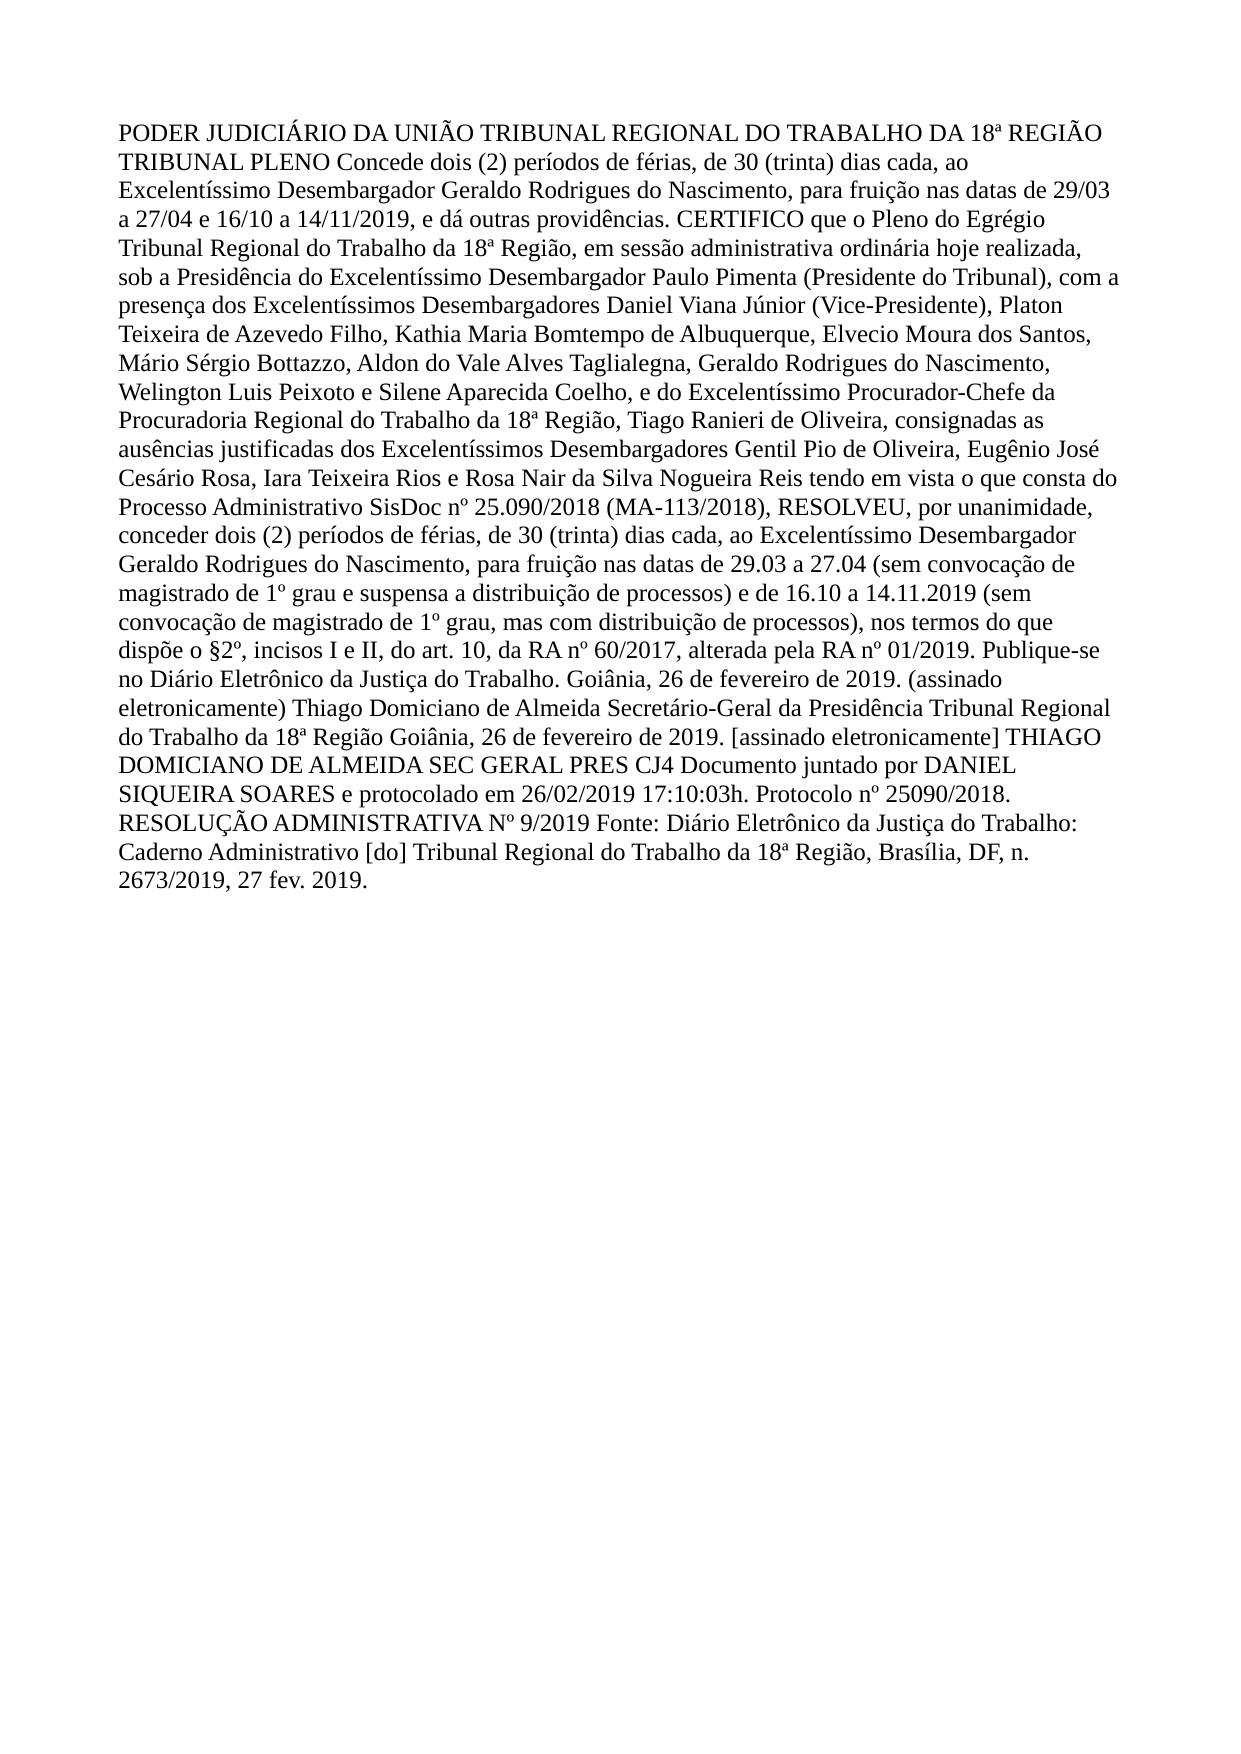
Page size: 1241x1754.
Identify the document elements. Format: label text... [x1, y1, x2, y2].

text PODER JUDICIÁRIO DA UNIÃO TRIBUNAL REGIONAL DO TRABALHO DA 18ª REGIÃO TRIBUNAL PLENO Concede dois (2) períodos de férias, de 30 (trinta) dias cada, ao Excelentíssimo Desembargador Geraldo Rodrigues do Nascimento, para fruição nas datas de 29/03 a 27/04 e 16/10 a 14/11/2019, e dá outras providências. CERTIFICO que o Pleno do Egrégio Tribunal Regional do Trabalho da 18ª Região, em sessão administrativa ordinária hoje realizada, sob a Presidência do Excelentíssimo Desembargador Paulo Pimenta (Presidente do Tribunal), com a presença dos Excelentíssimos Desembargadores Daniel Viana Júnior (Vice-Presidente), Platon Teixeira de Azevedo Filho, Kathia Maria Bomtempo de Albuquerque, Elvecio Moura dos Santos, Mário Sérgio Bottazzo, Aldon do Vale Alves Taglialegna, Geraldo Rodrigues do Nascimento, Welington Luis Peixoto e Silene Aparecida Coelho, e do Excelentíssimo Procurador-Chefe da Procuradoria Regional do Trabalho da 18ª Região, Tiago Ranieri de Oliveira, consignadas as ausências justificadas dos Excelentíssimos Desembargadores Gentil Pio de Oliveira, Eugênio José Cesário Rosa, Iara Teixeira Rios e Rosa Nair da Silva Nogueira Reis tendo em vista o que consta do Processo Administrativo SisDoc nº 25.090/2018 (MA-113/2018), RESOLVEU, por unanimidade, conceder dois (2) períodos de férias, de 30 (trinta) dias cada, ao Excelentíssimo Desembargador Geraldo Rodrigues do Nascimento, para fruição nas datas de 29.03 a 27.04 (sem convocação de magistrado de 1º grau e suspensa a distribuição de processos) e de 16.10 a 14.11.2019 (sem convocação de magistrado de 1º grau, mas com distribuição de processos), nos termos do que dispõe o §2º, incisos I e II, do art. 10, da RA nº 60/2017, alterada pela RA nº 01/2019. Publique-se no Diário Eletrônico da Justiça do Trabalho. Goiânia, 26 de fevereiro de 2019. (assinado eletronicamente) Thiago Domiciano de Almeida Secretário-Geral da Presidência Tribunal Regional do Trabalho da 18ª Região Goiânia, 26 de fevereiro de 2019. [assinado eletronicamente] THIAGO DOMICIANO DE ALMEIDA SEC GERAL PRES CJ4 Documento juntado por DANIEL SIQUEIRA SOARES e protocolado em 26/02/2019 17:10:03h. Protocolo nº 25090/2018. RESOLUÇÃO ADMINISTRATIVA Nº 9/2019 Fonte: Diário Eletrônico da Justiça do Trabalho: Caderno Administrativo [do] Tribunal Regional do Trabalho da 18ª Região, Brasília, DF, n. 2673/2019, 27 fev. 2019. [118, 118, 1122, 894]
